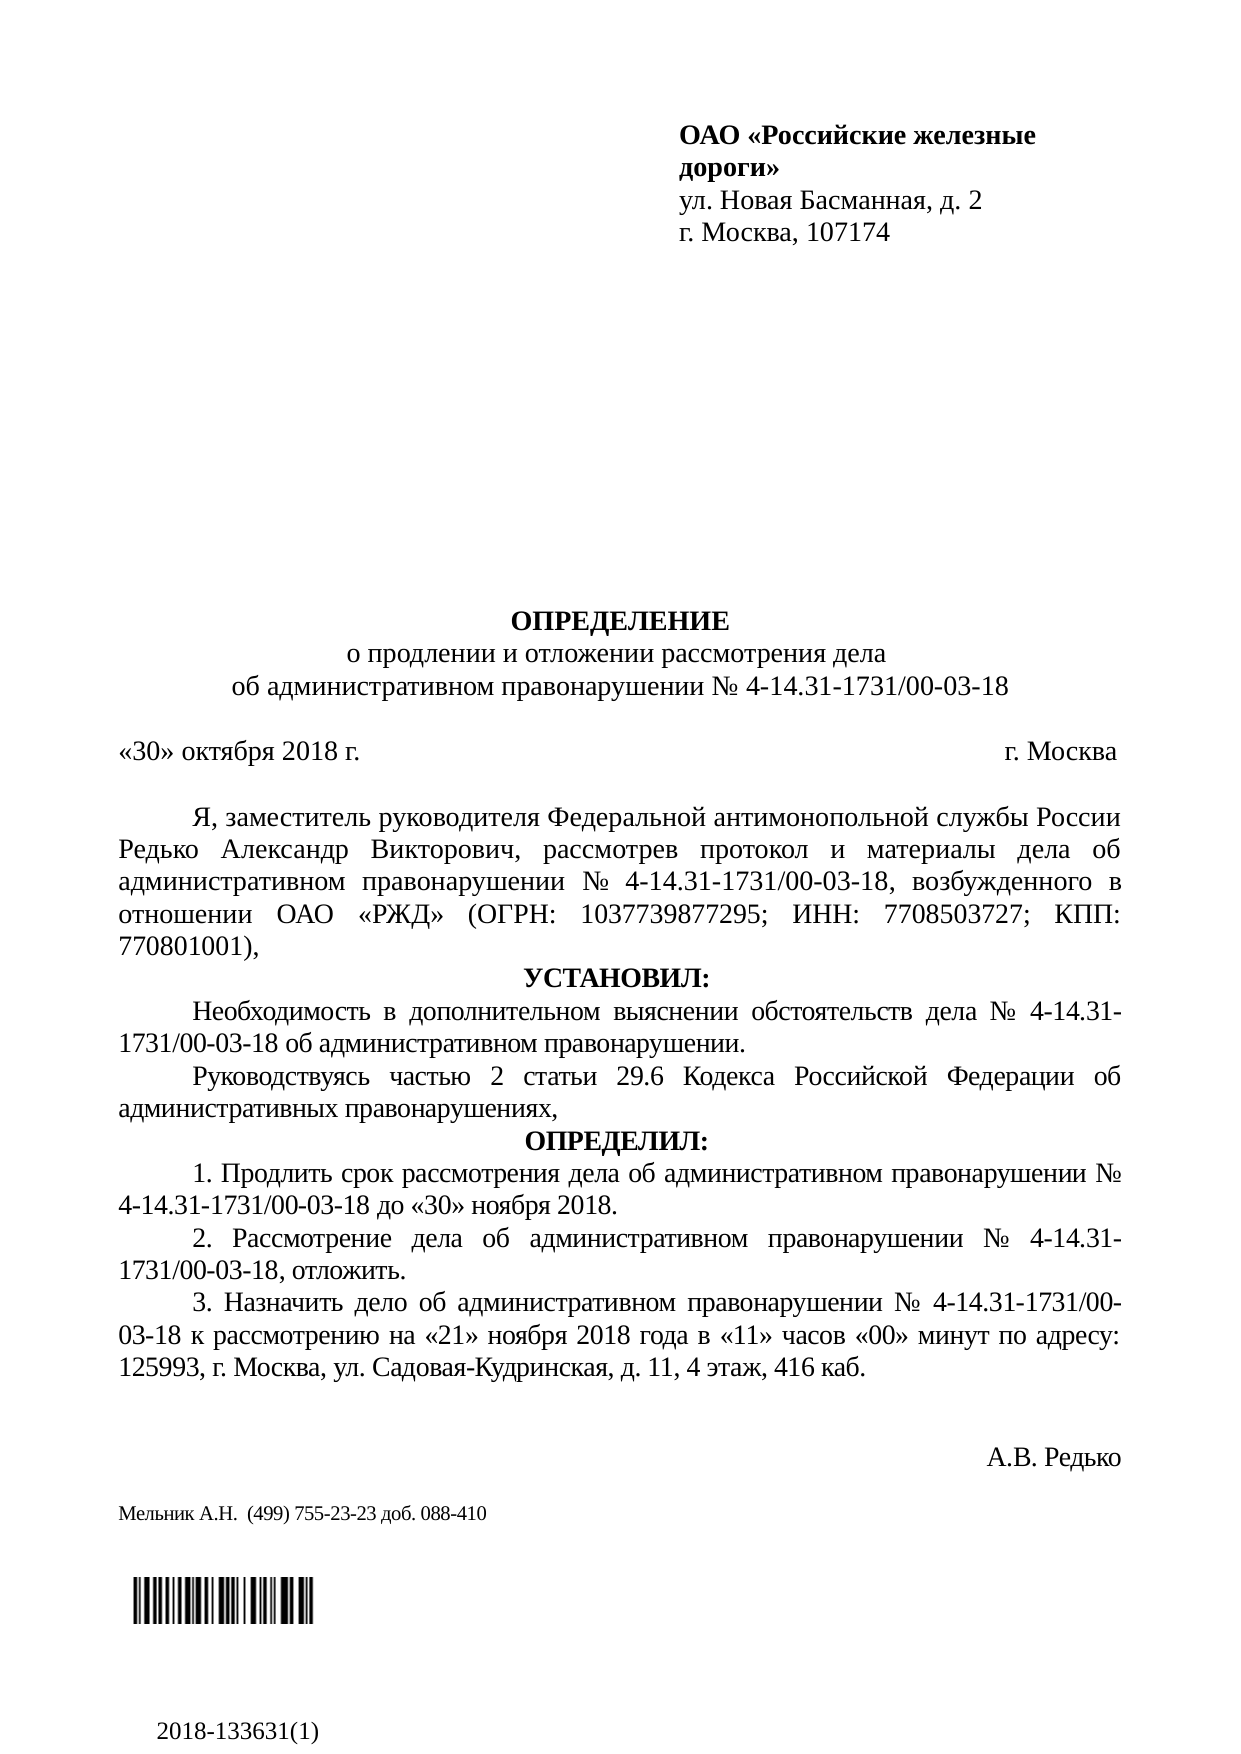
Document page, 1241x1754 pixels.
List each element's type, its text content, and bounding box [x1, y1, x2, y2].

text 1. Продлить срок рассмотрения дела об административном правонарушении № 4-14.31-1731/00-03-18 до «30» ноября 2018. [118, 1156, 1122, 1221]
text об административном правонарушении № 4-14.31-1731/00-03-18 [118, 669, 1122, 701]
text ОПРЕДЕЛЕНИЕ [118, 604, 1122, 636]
text г. Москва, 107174 [679, 215, 1122, 248]
text ул. Новая Басманная, д. 2 [679, 183, 1122, 215]
text Необходимость в дополнительном выяснении обстоятельств дела № 4-14.31-1731/00-03-18 об административном правонарушении. [118, 994, 1122, 1059]
text Мельник А.Н. (499) 755-23-23 доб. 088-410 [118, 1501, 1122, 1525]
text УСТАНОВИЛ: [118, 962, 1122, 994]
text Руководствуясь частью 2 статьи 29.6 Кодекса Российской Федерации об административных правонарушениях, [118, 1059, 1122, 1123]
text 2. Рассмотрение дела об административном правонарушении № 4-14.31-1731/00-03-18, отложить. [118, 1221, 1122, 1286]
text «30» октября 2018 г. г. Москва [118, 734, 1122, 766]
text ОАО «Российские железные дороги» [679, 118, 1122, 183]
text Я, заместитель руководителя Федеральной антимонопольной службы России Редько Александр Викторович, рассмотрев протокол и материалы дела об административном правонарушении № 4-14.31-1731/00-03-18, возбужденного в отношении ОАО «РЖД» (ОГРН: 1037739877295; ИНН: 7708503727; КПП: 770801001), [118, 799, 1122, 962]
text А.В. Редько [118, 1440, 1122, 1473]
text 3. Назначить дело об административном правонарушении № 4-14.31-1731/00-03-18 к рассмотрению на «21» ноября 2018 года в «11» часов «00» минут по адресу: 125993, г. Москва, ул. Садовая-Кудринская, д. 11, 4 этаж, 416 каб. [118, 1286, 1122, 1383]
picture [118, 1577, 331, 1624]
text о продлении и отложении рассмотрения дела [118, 636, 1122, 669]
text ОПРЕДЕЛИЛ: [118, 1123, 1122, 1156]
